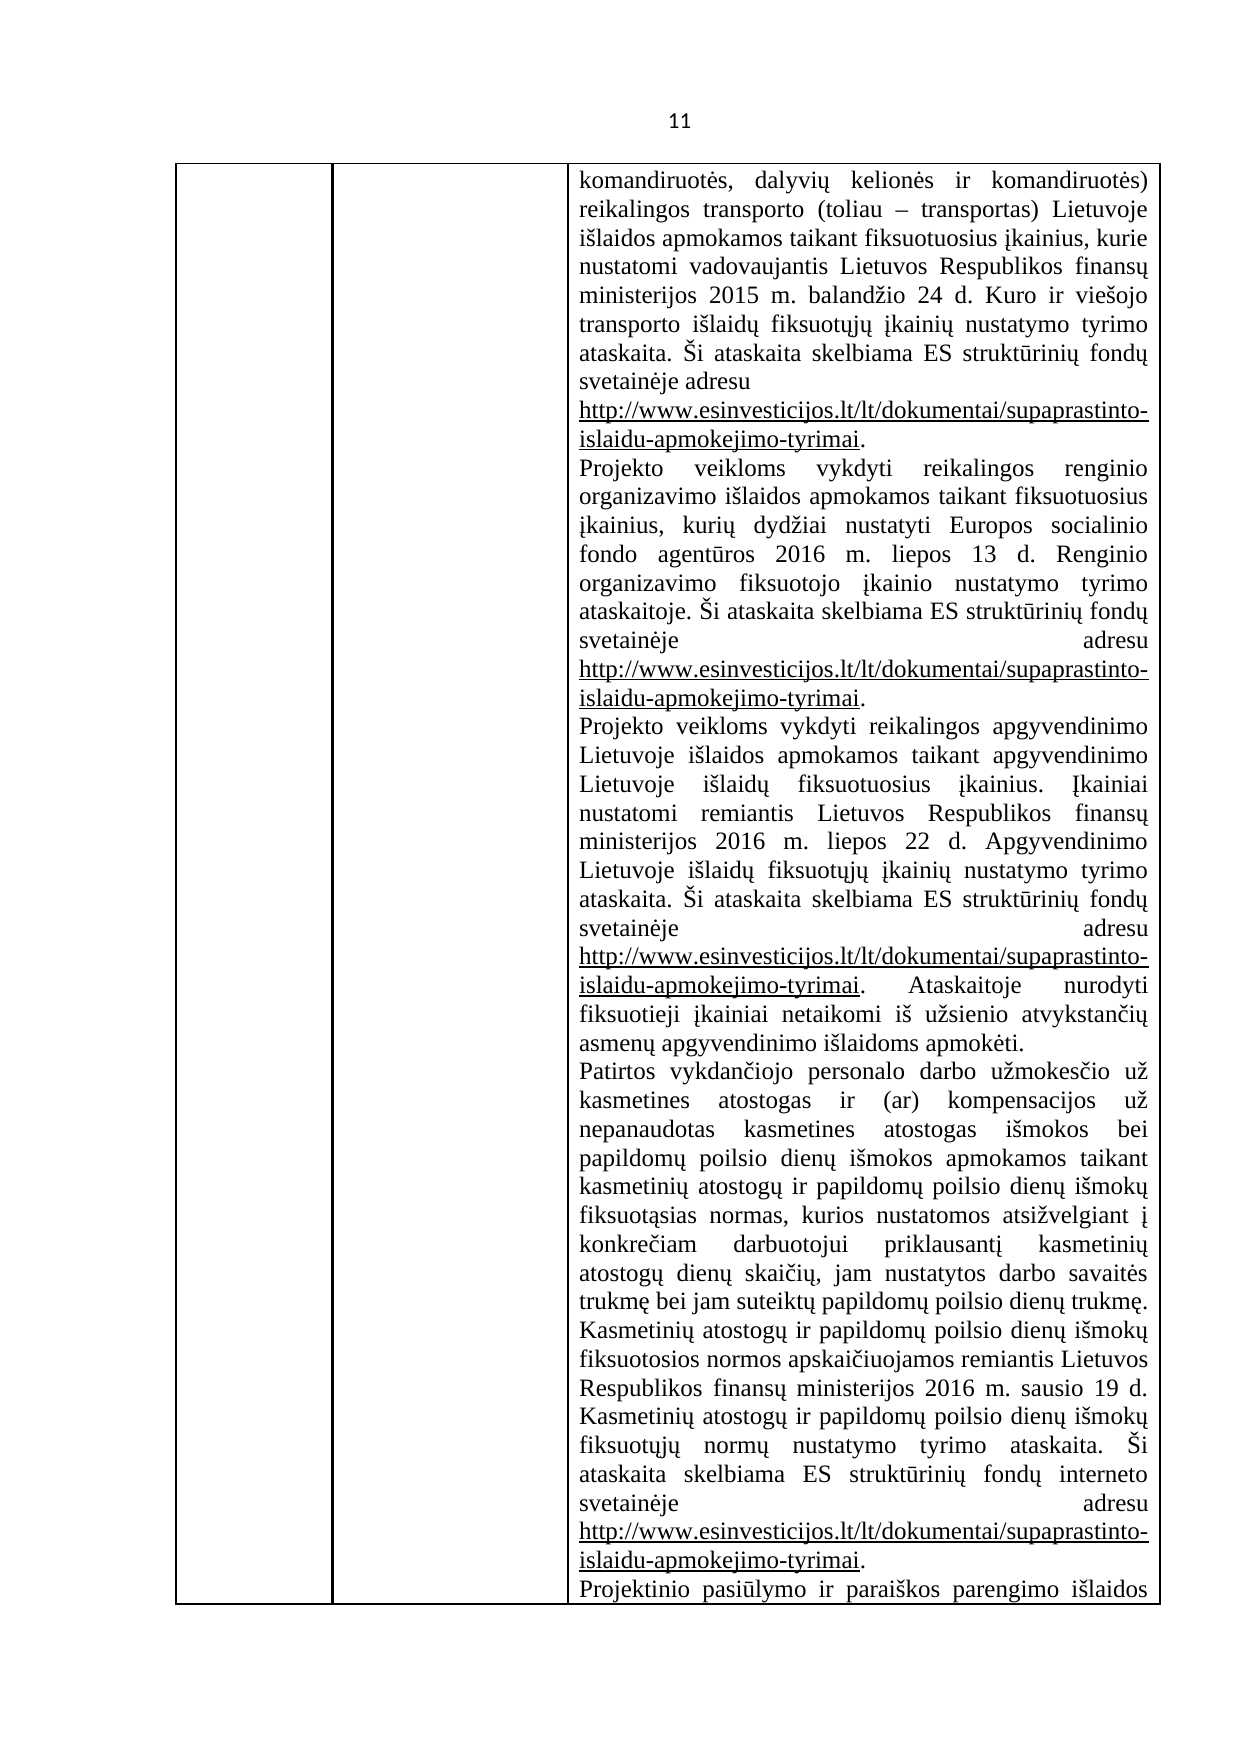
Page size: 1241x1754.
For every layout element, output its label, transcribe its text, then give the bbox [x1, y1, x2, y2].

table_cell [334, 164, 567, 1603]
table_cell [177, 164, 331, 1603]
table_cell komandiruotės, dalyvių kelionės ir komandiruotės) reikalingos transporto (toliau – transportas) Lietuvoje išlaidos apmokamos taikant fiksuotuosius įkainius, kurie nustatomi vadovaujantis Lietuvos Respublikos finansų ministerijos 2015 m. balandžio 24 d. Kuro ir viešojo transporto išlaidų fiksuotųjų įkainių nustatymo tyrimo ataskaita. Ši ataskaita skelbiama ES struktūrinių fondų svetainėje adresu http://www.esinvesticijos.lt/lt/dokumentai/supaprastinto-islaidu-apmokejimo-tyrimai. Projekto veikloms vykdyti reikalingos renginio organizavimo išlaidos apmokamos taikant fiksuotuosius įkainius, kurių dydžiai nustatyti Europos socialinio fondo agentūros 2016 m. liepos 13 d. Renginio organizavimo fiksuotojo įkainio nustatymo tyrimo ataskaitoje. Ši ataskaita skelbiama ES struktūrinių fondų svetainėje adresu http://www.esinvesticijos.lt/lt/dokumentai/supaprastinto-islaidu-apmokejimo-tyrimai. Projekto veikloms vykdyti reikalingos apgyvendinimo Lietuvoje išlaidos apmokamos taikant apgyvendinimo Lietuvoje išlaidų fiksuotuosius įkainius. Įkainiai nustatomi remiantis Lietuvos Respublikos finansų ministerijos 2016 m. liepos 22 d. Apgyvendinimo Lietuvoje išlaidų fiksuotųjų įkainių nustatymo tyrimo ataskaita. Ši ataskaita skelbiama ES struktūrinių fondų svetainėje adresu http://www.esinvesticijos.lt/lt/dokumentai/supaprastinto-islaidu-apmokejimo-tyrimai. Ataskaitoje nurodyti fiksuotieji įkainiai netaikomi iš užsienio atvykstančių asmenų apgyvendinimo išlaidoms apmokėti. Patirtos vykdančiojo personalo darbo užmokesčio už kasmetines atostogas ir (ar) kompensacijos už nepanaudotas kasmetines atostogas išmokos bei papildomų poilsio dienų išmokos apmokamos taikant kasmetinių atostogų ir papildomų poilsio dienų išmokų fiksuotąsias normas, kurios nustatomos atsižvelgiant į konkrečiam darbuotojui priklausantį kasmetinių atostogų dienų skaičių, jam nustatytos darbo savaitės trukmę bei jam suteiktų papildomų poilsio dienų trukmę. Kasmetinių atostogų ir papildomų poilsio dienų išmokų fiksuotosios normos apskaičiuojamos remiantis Lietuvos Respublikos finansų ministerijos 2016 m. sausio 19 d. Kasmetinių atostogų ir papildomų poilsio dienų išmokų fiksuotųjų normų nustatymo tyrimo ataskaita. Ši ataskaita skelbiama ES struktūrinių fondų interneto svetainėje adresu http://www.esinvesticijos.lt/lt/dokumentai/supaprastinto-islaidu-apmokejimo-tyrimai. Projektinio pasiūlymo ir paraiškos parengimo išlaidos [569, 164, 1159, 1603]
